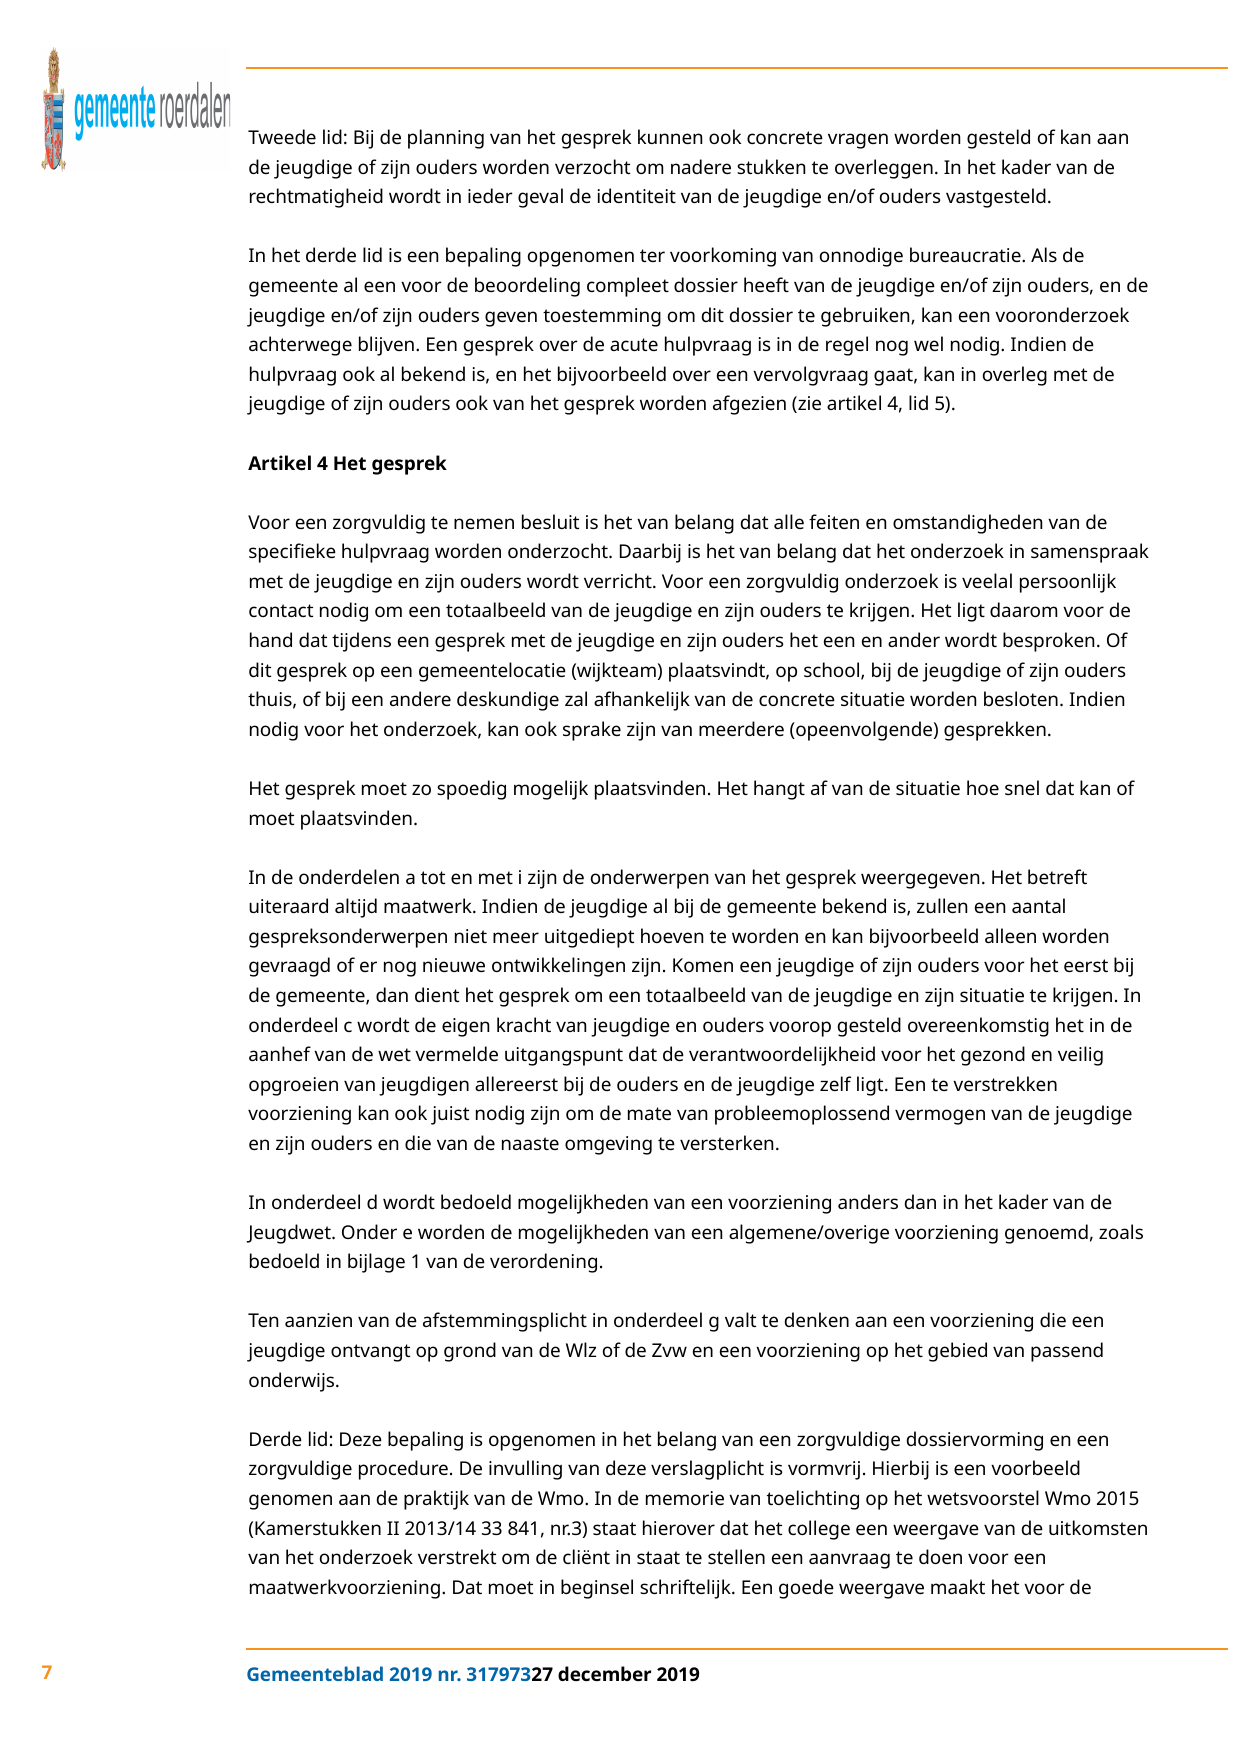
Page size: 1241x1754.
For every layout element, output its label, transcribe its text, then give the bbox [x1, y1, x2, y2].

text Artikel 4 Het gesprek [248, 450, 1152, 476]
text Het gesprek moet zo spoedig mogelijk plaatsvinden. Het hangt af van de situatie hoe snel dat kan of moet plaatsvinden. [248, 775, 1152, 831]
text Tweede lid: Bij de planning van het gesprek kunnen ook concrete vragen worden gesteld of kan aan de jeugdige of zijn ouders worden verzocht om nadere stukken te overleggen. In het kader van de rechtmatigheid wordt in ieder geval de identiteit van de jeugdige en/of ouders vastgesteld. [248, 124, 1152, 209]
text In het derde lid is een bepaling opgenomen ter voorkoming van onnodige bureaucratie. Als de gemeente al een voor de beoordeling compleet dossier heeft van de jeugdige en/of zijn ouders, en de jeugdige en/of zijn ouders geven toestemming om dit dossier te gebruiken, kan een vooronderzoek achterwege blijven. Een gesprek over de acute hulpvraag is in de regel nog wel nodig. Indien de hulpvraag ook al bekend is, en het bijvoorbeeld over een vervolgvraag gaat, kan in overleg met de jeugdige of zijn ouders ook van het gesprek worden afgezien (zie artikel 4, lid 5). [248, 243, 1152, 416]
text Voor een zorgvuldig te nemen besluit is het van belang dat alle feiten en omstandigheden van de specifieke hulpvraag worden onderzocht. Daarbij is het van belang dat het onderzoek in samenspraak met de jeugdige en zijn ouders wordt verricht. Voor een zorgvuldig onderzoek is veelal persoonlijk contact nodig om een totaalbeeld van de jeugdige en zijn ouders te krijgen. Het ligt daarom voor de hand dat tijdens een gesprek met de jeugdige en zijn ouders het een en ander wordt besproken. Of dit gesprek op een gemeentelocatie (wijkteam) plaatsvindt, op school, bij de jeugdige of zijn ouders thuis, of bij een andere deskundige zal afhankelijk van de concrete situatie worden besloten. Indien nodig voor het onderzoek, kan ook sprake zijn van meerdere (opeenvolgende) gesprekken. [248, 509, 1152, 742]
text In onderdeel d wordt bedoeld mogelijkheden van een voorziening anders dan in het kader van de Jeugdwet. Onder e worden de mogelijkheden van een algemene/overige voorziening genoemd, zoals bedoeld in bijlage 1 van de verordening. [248, 1189, 1152, 1274]
text Derde lid: Deze bepaling is opgenomen in het belang van een zorgvuldige dossiervorming en een zorgvuldige procedure. De invulling van deze verslagplicht is vormvrij. Hierbij is een voorbeeld genomen aan de praktijk van de Wmo. In de memorie van toelichting op het wetsvoorstel Wmo 2015 (Kamerstukken II 2013/14 33 841, nr.3) staat hierover dat het college een weergave van de uitkomsten van het onderzoek verstrekt om de cliënt in staat te stellen een aanvraag te doen voor een maatwerkvoorziening. Dat moet in beginsel schriftelijk. Een goede weergave maakt het voor de [248, 1426, 1152, 1600]
text Ten aanzien van de afstemmingsplicht in onderdeel g valt te denken aan een voorziening die een jeugdige ontvangt op grond van de Wlz of de Zvw en een voorziening op het gebied van passend onderwijs. [248, 1308, 1152, 1393]
text In de onderdelen a tot en met i zijn de onderwerpen van het gesprek weergegeven. Het betreft uiteraard altijd maatwerk. Indien de jeugdige al bij de gemeente bekend is, zullen een aantal gespreksonderwerpen niet meer uitgediept hoeven te worden en kan bijvoorbeeld alleen worden gevraagd of er nog nieuwe ontwikkelingen zijn. Komen een jeugdige of zijn ouders voor het eerst bij de gemeente, dan dient het gesprek om een totaalbeeld van de jeugdige en zijn situatie te krijgen. In onderdeel c wordt de eigen kracht van jeugdige en ouders voorop gesteld overeenkomstig het in de aanhef van de wet vermelde uitgangspunt dat de verantwoordelijkheid voor het gezond en veilig opgroeien van jeugdigen allereerst bij de ouders en de jeugdige zelf ligt. Een te verstrekken voorziening kan ook juist nodig zijn om de mate van probleemoplossend vermogen van de jeugdige en zijn ouders en die van de naaste omgeving te versterken. [248, 864, 1152, 1156]
picture [41, 47, 231, 172]
